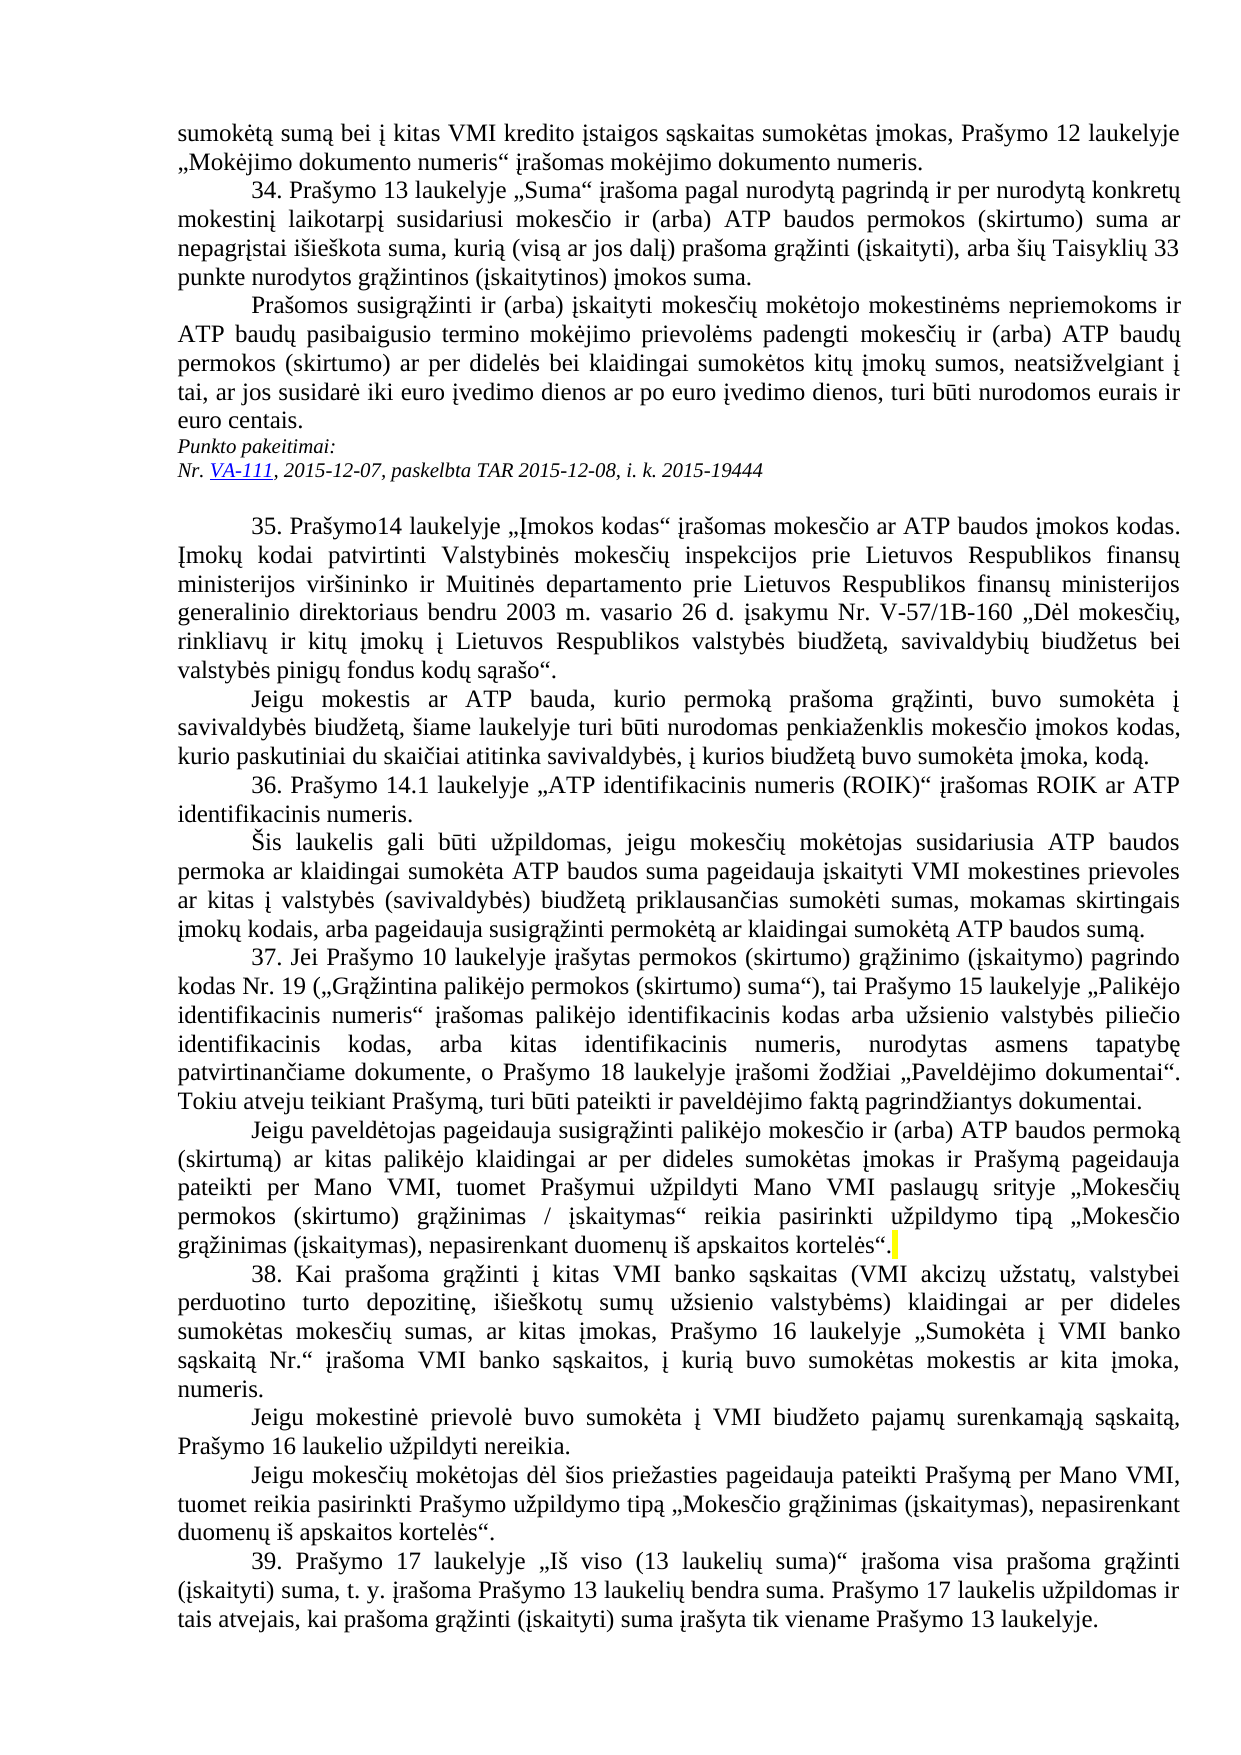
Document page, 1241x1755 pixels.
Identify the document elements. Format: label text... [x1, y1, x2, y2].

text 36. Prašymo 14.1 laukelyje „ATP identifikacinis numeris (ROIK)“ įrašomas ROIK ar ATP identifikacinis numeris. [177, 770, 1181, 827]
text 37. Jei Prašymo 10 laukelyje įrašytas permokos (skirtumo) grąžinimo (įskaitymo) pagrindo kodas Nr. 19 („Grąžintina palikėjo permokos (skirtumo) suma“), tai Prašymo 15 laukelyje „Palikėjo identifikacinis numeris“ įrašomas palikėjo identifikacinis kodas arba užsienio valstybės piliečio identifikacinis kodas, arba kitas identifikacinis numeris, nurodytas asmens tapatybę patvirtinančiame dokumente, o Prašymo 18 laukelyje įrašomi žodžiai „Paveldėjimo dokumentai“. Tokiu atveju teikiant Prašymą, turi būti pateikti ir paveldėjimo faktą pagrindžiantys dokumentai. [177, 942, 1181, 1115]
text 35. Prašymo14 laukelyje „Įmokos kodas“ įrašomas mokesčio ar ATP baudos įmokos kodas. Įmokų kodai patvirtinti Valstybinės mokesčių inspekcijos prie Lietuvos Respublikos finansų ministerijos viršininko ir Muitinės departamento prie Lietuvos Respublikos finansų ministerijos generalinio direktoriaus bendru 2003 m. vasario 26 d. įsakymu Nr. V-57/1B-160 „Dėl mokesčių, rinkliavų ir kitų įmokų į Lietuvos Respublikos valstybės biudžetą, savivaldybių biudžetus bei valstybės pinigų fondus kodų sąrašo“. [177, 511, 1181, 684]
text 34. Prašymo 13 laukelyje „Suma“ įrašoma pagal nurodytą pagrindą ir per nurodytą konkretų mokestinį laikotarpį susidariusi mokesčio ir (arba) ATP baudos permokos (skirtumo) suma ar nepagrįstai išieškota suma, kurią (visą ar jos dalį) prašoma grąžinti (įskaityti), arba šių Taisyklių 33 punkte nurodytos grąžintinos (įskaitytinos) įmokos suma. [177, 176, 1181, 291]
text Prašomos susigrąžinti ir (arba) įskaityti mokesčių mokėtojo mokestinėms nepriemokoms ir ATP baudų pasibaigusio termino mokėjimo prievolėms padengti mokesčių ir (arba) ATP baudų permokos (skirtumo) ar per didelės bei klaidingai sumokėtos kitų įmokų sumos, neatsižvelgiant į tai, ar jos susidarė iki euro įvedimo dienos ar po euro įvedimo dienos, turi būti nurodomos eurais ir euro centais. [177, 291, 1181, 434]
text Jeigu mokestinė prievolė buvo sumokėta į VMI biudžeto pajamų surenkamąją sąskaitą, Prašymo 16 laukelio užpildyti nereikia. [177, 1402, 1181, 1460]
text sumokėtą sumą bei į kitas VMI kredito įstaigos sąskaitas sumokėtas įmokas, Prašymo 12 laukelyje „Mokėjimo dokumento numeris“ įrašomas mokėjimo dokumento numeris. [177, 118, 1181, 176]
text Šis laukelis gali būti užpildomas, jeigu mokesčių mokėtojas susidariusia ATP baudos permoka ar klaidingai sumokėta ATP baudos suma pageidauja įskaityti VMI mokestines prievoles ar kitas į valstybės (savivaldybės) biudžetą priklausančias sumokėti sumas, mokamas skirtingais įmokų kodais, arba pageidauja susigrąžinti permokėtą ar klaidingai sumokėtą ATP baudos sumą. [177, 827, 1181, 942]
text Punkto pakeitimai: [177, 434, 1181, 458]
text Jeigu mokestis ar ATP bauda, kurio permoką prašoma grąžinti, buvo sumokėta į savivaldybės biudžetą, šiame laukelyje turi būti nurodomas penkiaženklis mokesčio įmokos kodas, kurio paskutiniai du skaičiai atitinka savivaldybės, į kurios biudžetą buvo sumokėta įmoka, kodą. [177, 684, 1181, 770]
text Jeigu paveldėtojas pageidauja susigrąžinti palikėjo mokesčio ir (arba) ATP baudos permoką (skirtumą) ar kitas palikėjo klaidingai ar per dideles sumokėtas įmokas ir Prašymą pageidauja pateikti per Mano VMI, tuomet Prašymui užpildyti Mano VMI paslaugų srityje „Mokesčių permokos (skirtumo) grąžinimas / įskaitymas“ reikia pasirinkti užpildymo tipą „Mokesčio grąžinimas (įskaitymas), nepasirenkant duomenų iš apskaitos kortelės“. [177, 1115, 1181, 1259]
text 38. Kai prašoma grąžinti į kitas VMI banko sąskaitas (VMI akcizų užstatų, valstybei perduotino turto depozitinę, išieškotų sumų užsienio valstybėms) klaidingai ar per dideles sumokėtas mokesčių sumas, ar kitas įmokas, Prašymo 16 laukelyje „Sumokėta į VMI banko sąskaitą Nr.“ įrašoma VMI banko sąskaitos, į kurią buvo sumokėtas mokestis ar kita įmoka, numeris. [177, 1259, 1181, 1402]
text Nr. VA-111, 2015-12-07, paskelbta TAR 2015-12-08, i. k. 2015-19444 [177, 458, 1181, 482]
text 39. Prašymo 17 laukelyje „Iš viso (13 laukelių suma)“ įrašoma visa prašoma grąžinti (įskaityti) suma, t. y. įrašoma Prašymo 13 laukelių bendra suma. Prašymo 17 laukelis užpildomas ir tais atvejais, kai prašoma grąžinti (įskaityti) suma įrašyta tik viename Prašymo 13 laukelyje. [177, 1546, 1181, 1632]
text Jeigu mokesčių mokėtojas dėl šios priežasties pageidauja pateikti Prašymą per Mano VMI, tuomet reikia pasirinkti Prašymo užpildymo tipą „Mokesčio grąžinimas (įskaitymas), nepasirenkant duomenų iš apskaitos kortelės“. [177, 1460, 1181, 1546]
